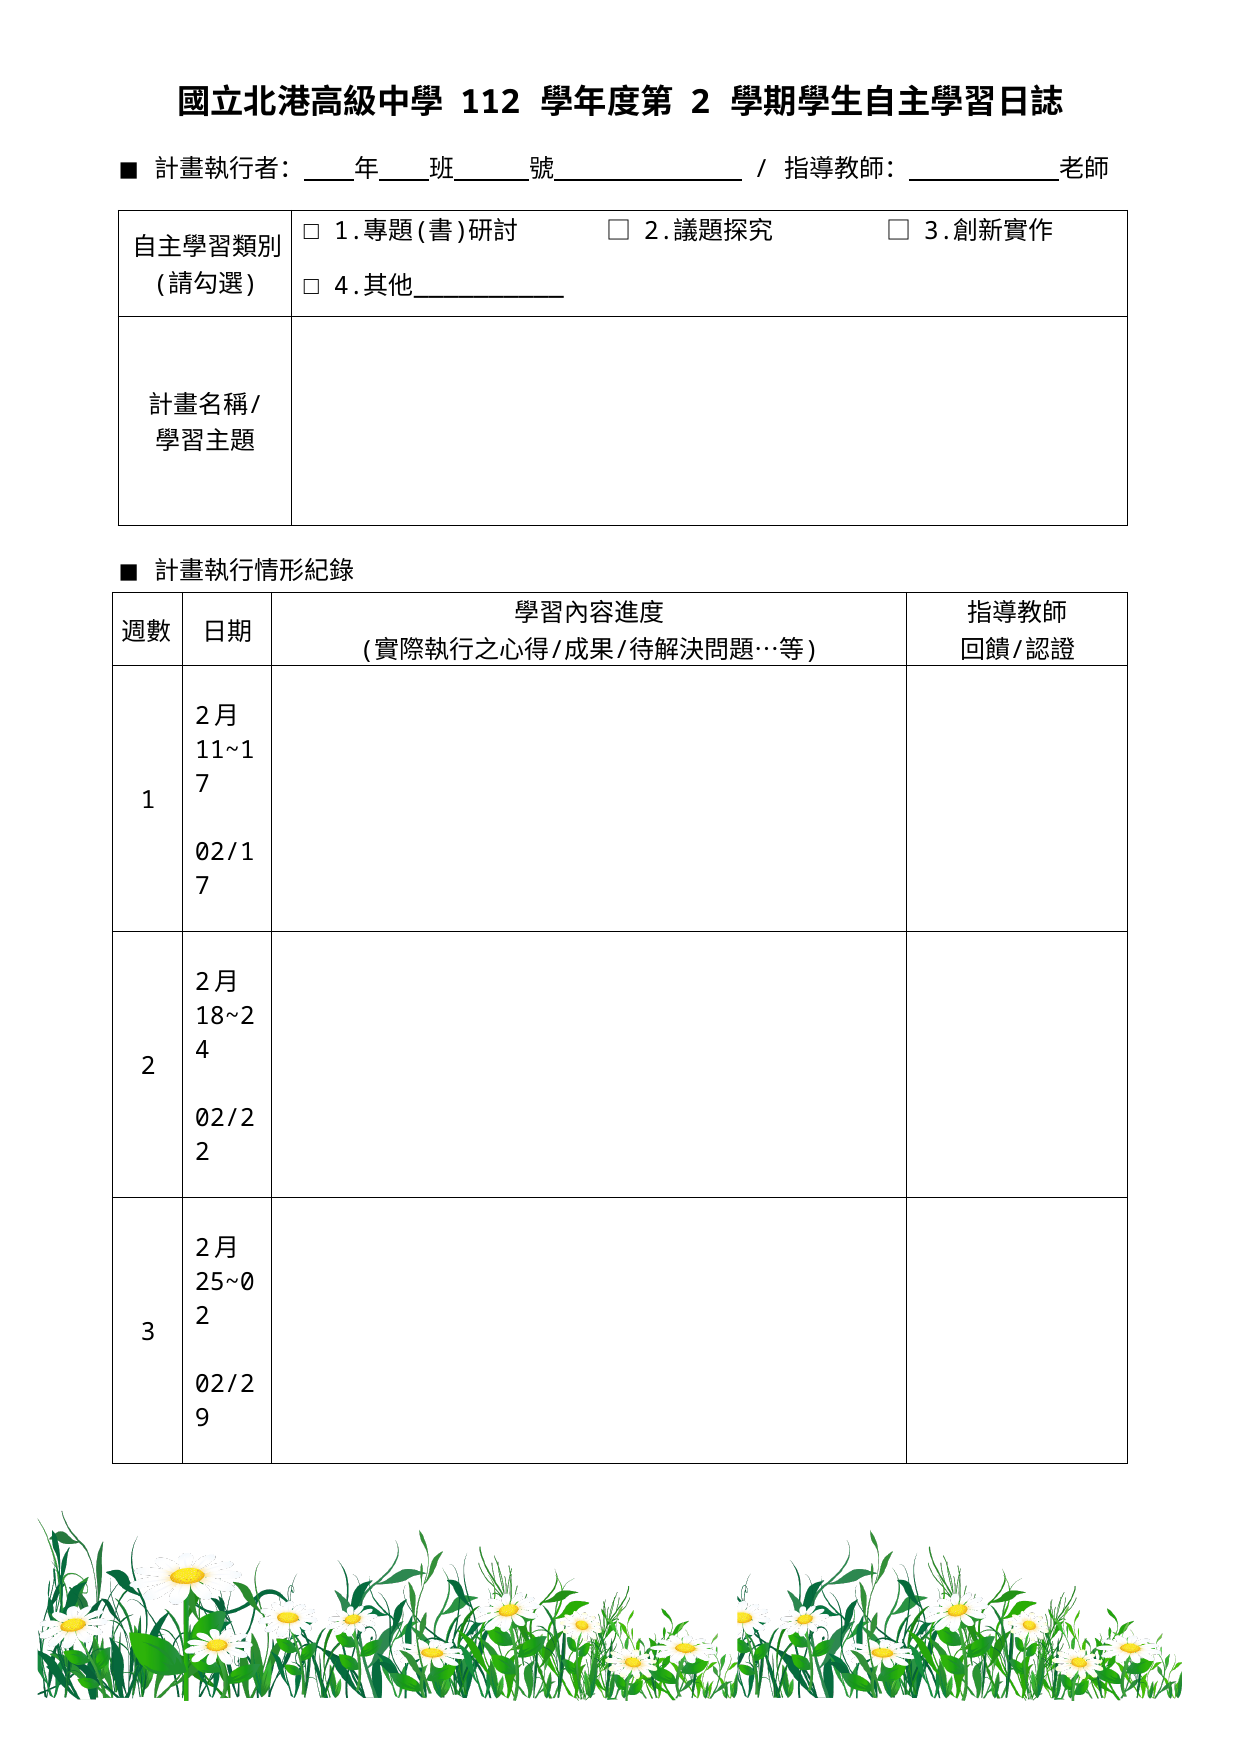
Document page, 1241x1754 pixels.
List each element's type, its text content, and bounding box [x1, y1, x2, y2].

table_header □ 1.專題(書)研討 □ 2.議題探究 □ 3.創新實作 □ 4.其他__________ [292, 211, 1127, 316]
table_cell [272, 1198, 906, 1463]
table_header 週數 [113, 593, 182, 665]
table_cell [292, 317, 1127, 524]
table_cell [907, 666, 1127, 931]
table_header 自主學習類別 (請勾選) [119, 211, 291, 316]
table_cell [907, 932, 1127, 1197]
table_header 日期 [183, 593, 271, 665]
table_cell 2 [113, 932, 182, 1197]
table_cell 計畫名稱/ 學習主題 [119, 317, 291, 524]
table_cell 2月18~24 02/22 [183, 932, 271, 1197]
table_cell 2月11~17 02/17 [183, 666, 271, 931]
table_cell 1 [113, 666, 182, 931]
table_cell 3 [113, 1198, 182, 1463]
table_cell [272, 932, 906, 1197]
table_cell [272, 666, 906, 931]
table_cell 2月25~02 02/29 [183, 1198, 271, 1463]
text ◼ 計畫執行者： 年 班 號 / 指導教師： 老師 [118, 148, 1122, 185]
table_header 學習內容進度 (實際執行之心得/成果/待解決問題…等) [272, 593, 906, 665]
table_header 指導教師 回饋/認證 [907, 593, 1127, 665]
text 國立北港高級中學 112 學年度第 2 學期學生自主學習日誌 [118, 75, 1122, 123]
text ◼ 計畫執行情形紀錄 [118, 551, 1122, 587]
table_cell [907, 1198, 1127, 1463]
